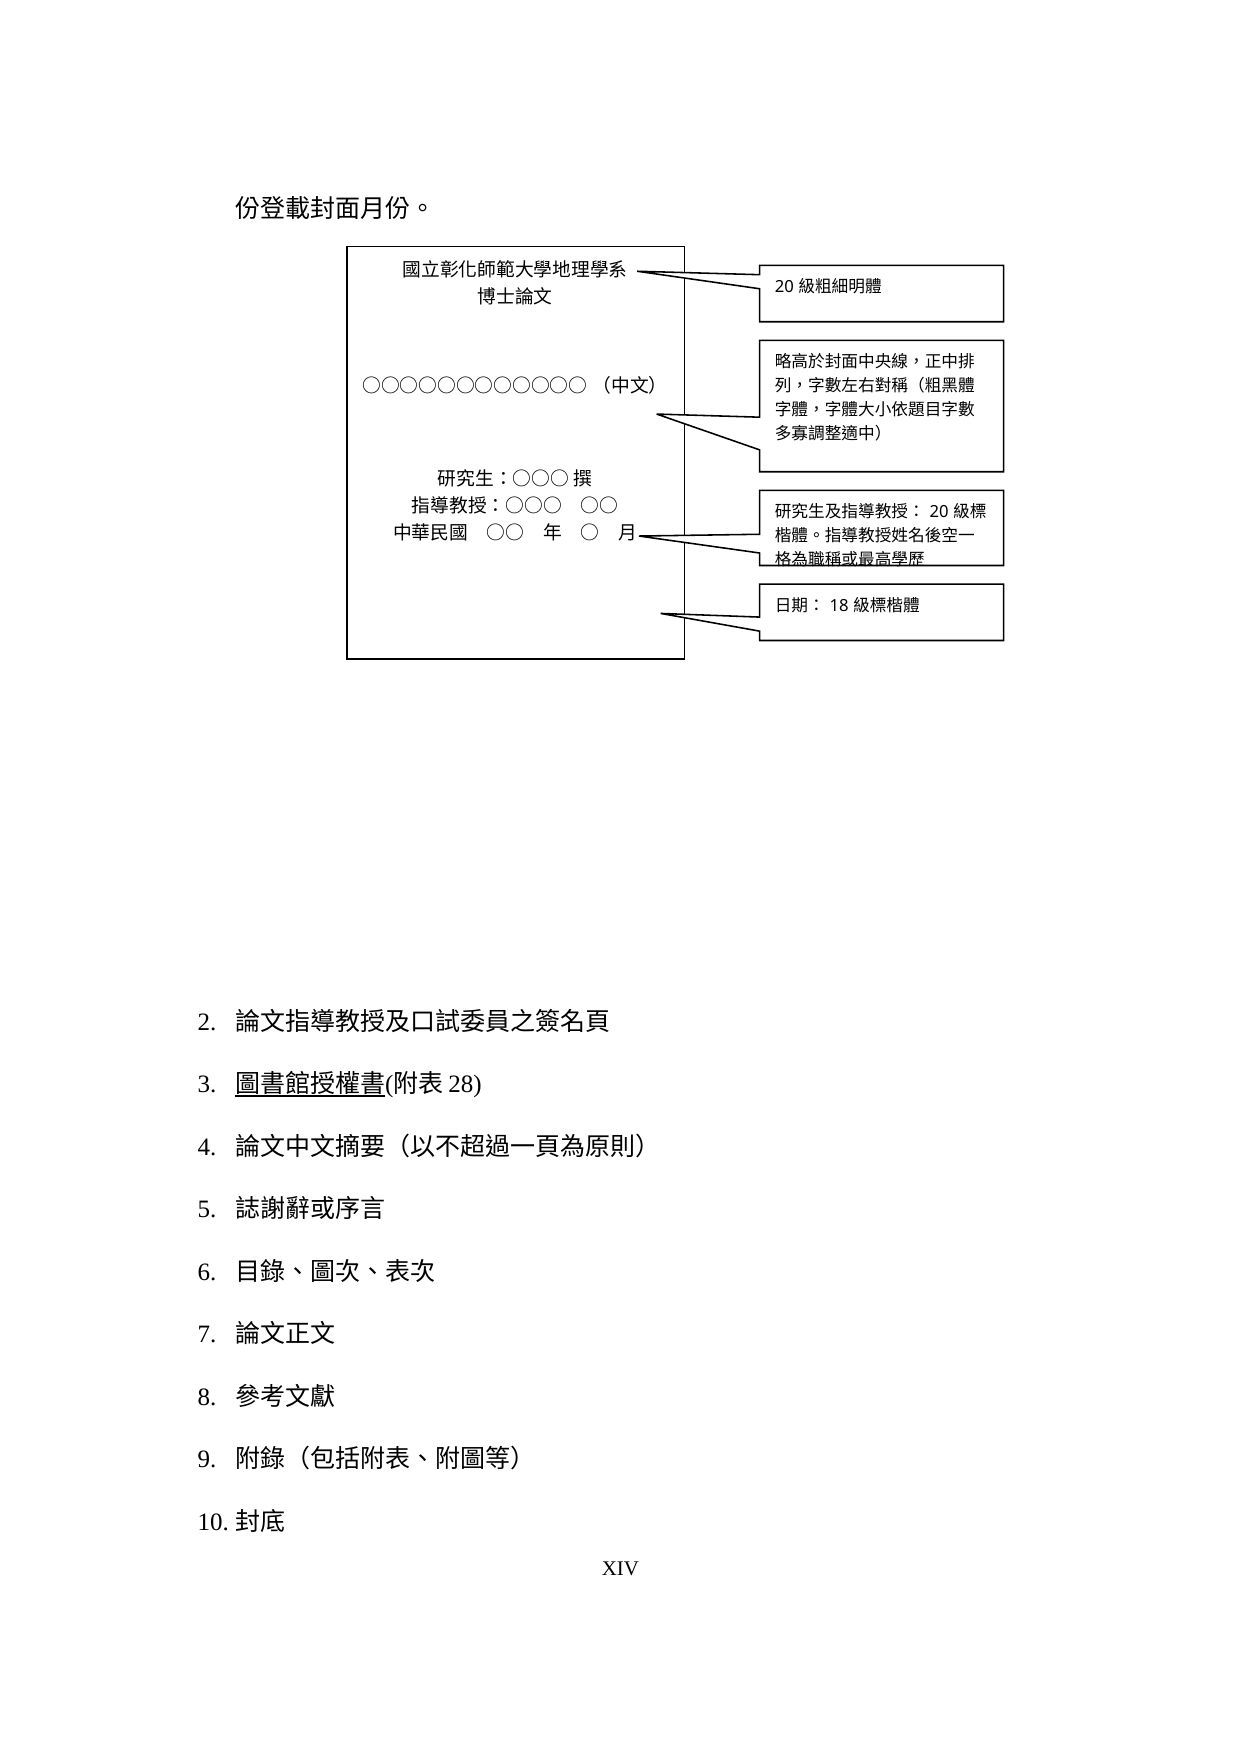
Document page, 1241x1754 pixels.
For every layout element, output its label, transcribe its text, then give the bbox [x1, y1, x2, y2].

list 參考文獻 [197, 1353, 1137, 1415]
list 論文中文摘要（以不超過一頁為原則） [197, 1103, 1137, 1165]
list 論文正文 [197, 1290, 1137, 1353]
list 圖書館授權書(附表28) [197, 1040, 1137, 1103]
list 封底 [197, 1478, 1137, 1540]
list 目錄、圖次、表次 [197, 1228, 1137, 1290]
list 附錄（包括附表、附圖等） [197, 1415, 1137, 1478]
list 份登載封面月份。 [197, 165, 1137, 228]
list 論文指導教授及口試委員之簽名頁 [197, 978, 1137, 1040]
list 誌謝辭或序言 [197, 1165, 1137, 1228]
